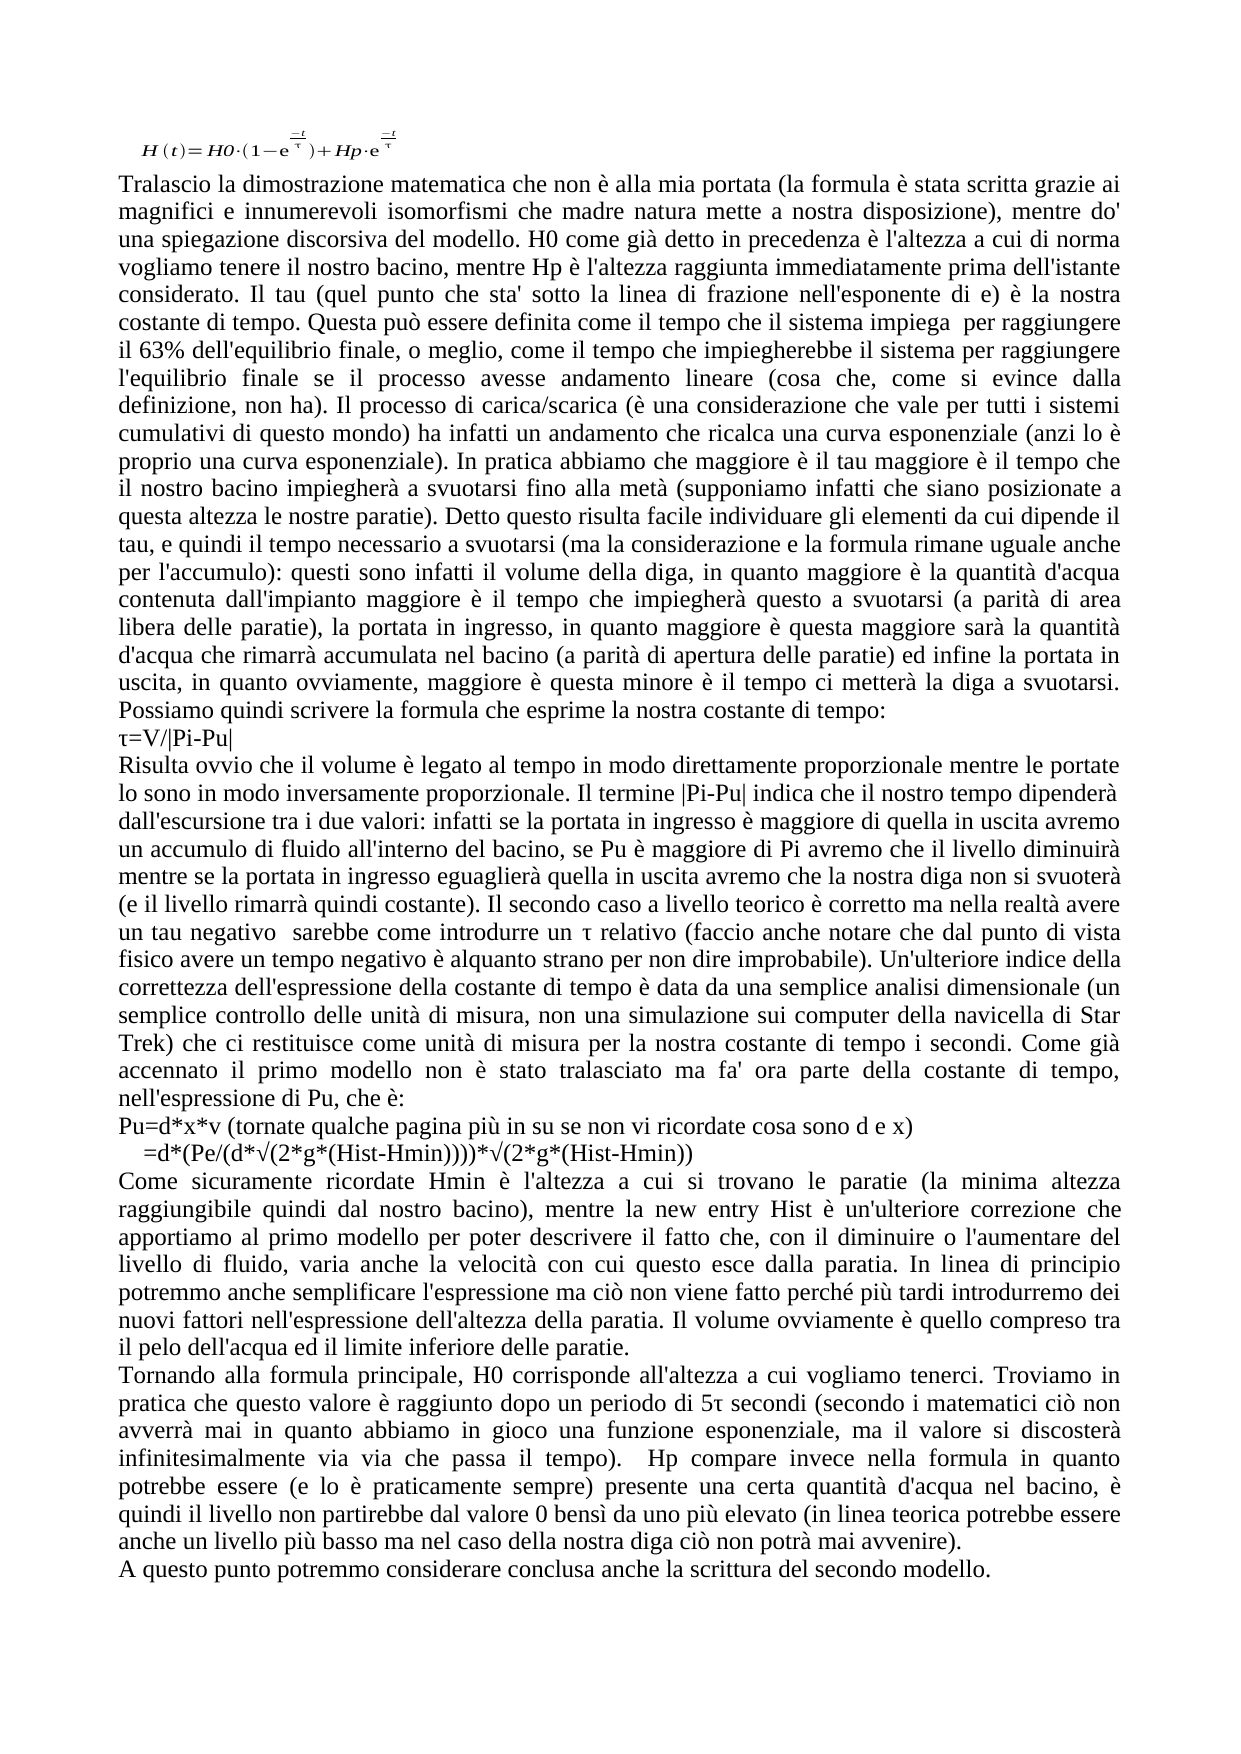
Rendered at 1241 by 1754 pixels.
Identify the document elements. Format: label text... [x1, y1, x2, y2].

text Risulta ovvio che il volume è legato al tempo in modo direttamente proporzionale mentre le portate lo sono in modo inversamente proporzionale. Il termine |Pi-Pu| indica che il nostro tempo dipenderà [118, 752, 1122, 807]
text Tralascio la dimostrazione matematica che non è alla mia portata (la formula è stata scritta grazie ai magnifici e innumerevoli isomorfismi che madre natura mette a nostra disposizione), mentre do' una spiegazione discorsiva del modello. H0 come già detto in precedenza è l'altezza a cui di norma vogliamo tenere il nostro bacino, mentre Hp è l'altezza raggiunta immediatamente prima dell'istante considerato. Il tau (quel punto che sta' sotto la linea di frazione nell'esponente di e) è la nostra costante di tempo. Questa può essere definita come il tempo che il sistema impiega per raggiungere il 63% dell'equilibrio finale, o meglio, come il tempo che impiegherebbe il sistema per raggiungere l'equilibrio finale se il processo avesse andamento lineare (cosa che, come si evince dalla definizione, non ha). Il processo di carica/scarica (è una considerazione che vale per tutti i sistemi cumulativi di questo mondo) ha infatti un andamento che ricalca una curva esponenziale (anzi lo è proprio una curva esponenziale). In pratica abbiamo che maggiore è il tau maggiore è il tempo che il nostro bacino impiegherà a svuotarsi fino alla metà (supponiamo infatti che siano posizionate a questa altezza le nostre paratie). Detto questo risulta facile individuare gli elementi da cui dipende il tau, e quindi il tempo necessario a svuotarsi (ma la considerazione e la formula rimane uguale anche per l'accumulo): questi sono infatti il volume della diga, in quanto maggiore è la quantità d'acqua contenuta dall'impianto maggiore è il tempo che impiegherà questo a svuotarsi (a parità di area libera delle paratie), la portata in ingresso, in quanto maggiore è questa maggiore sarà la quantità d'acqua che rimarrà accumulata nel bacino (a parità di apertura delle paratie) ed infine la portata in uscita, in quanto ovviamente, maggiore è questa minore è il tempo ci metterà la diga a svuotarsi. Possiamo quindi scrivere la formula che esprime la nostra costante di tempo: [118, 170, 1122, 724]
text τ=V/|Pi-Pu| [118, 724, 1122, 752]
text dall'escursione tra i due valori: infatti se la portata in ingresso è maggiore di quella in uscita avremo un accumulo di fluido all'interno del bacino, se Pu è maggiore di Pi avremo che il livello diminuirà mentre se la portata in ingresso eguaglierà quella in uscita avremo che la nostra diga non si svuoterà (e il livello rimarrà quindi costante). Il secondo caso a livello teorico è corretto ma nella realtà avere un tau negativo sarebbe come introdurre un τ relativo (faccio anche notare che dal punto di vista fisico avere un tempo negativo è alquanto strano per non dire improbabile). Un'ulteriore indice della correttezza dell'espressione della costante di tempo è data da una semplice analisi dimensionale (un semplice controllo delle unità di misura, non una simulazione sui computer della navicella di Star Trek) che ci restituisce come unità di misura per la nostra costante di tempo i secondi. Come già accennato il primo modello non è stato tralasciato ma fa' ora parte della costante di tempo, nell'espressione di Pu, che è: [118, 807, 1122, 1112]
text Come sicuramente ricordate Hmin è l'altezza a cui si trovano le paratie (la minima altezza raggiungibile quindi dal nostro bacino), mentre la new entry Hist è un'ulteriore correzione che apportiamo al primo modello per poter descrivere il fatto che, con il diminuire o l'aumentare del livello di fluido, varia anche la velocità con cui questo esce dalla paratia. In linea di principio potremmo anche semplificare l'espressione ma ciò non viene fatto perché più tardi introdurremo dei nuovi fattori nell'espressione dell'altezza della paratia. Il volume ovviamente è quello compreso tra il pelo dell'acqua ed il limite inferiore delle paratie. [118, 1167, 1122, 1361]
text =d*(Pe/(d*√(2*g*(Hist-Hmin))))*√(2*g*(Hist-Hmin)) [118, 1139, 1122, 1167]
text Tornando alla formula principale, H0 corrisponde all'altezza a cui vogliamo tenerci. Troviamo in pratica che questo valore è raggiunto dopo un periodo di 5τ secondi (secondo i matematici ciò non avverrà mai in quanto abbiamo in gioco una funzione esponenziale, ma il valore si discosterà infinitesimalmente via via che passa il tempo). Hp compare invece nella formula in quanto potrebbe essere (e lo è praticamente sempre) presente una certa quantità d'acqua nel bacino, è quindi il livello non partirebbe dal valore 0 bensì da uno più elevato (in linea teorica potrebbe essere anche un livello più basso ma nel caso della nostra diga ciò non potrà mai avvenire). [118, 1361, 1122, 1555]
text A questo punto potremmo considerare conclusa anche la scrittura del secondo modello. [118, 1555, 1122, 1583]
text Pu=d*x*v (tornate qualche pagina più in su se non vi ricordate cosa sono d e x) [118, 1112, 1122, 1139]
